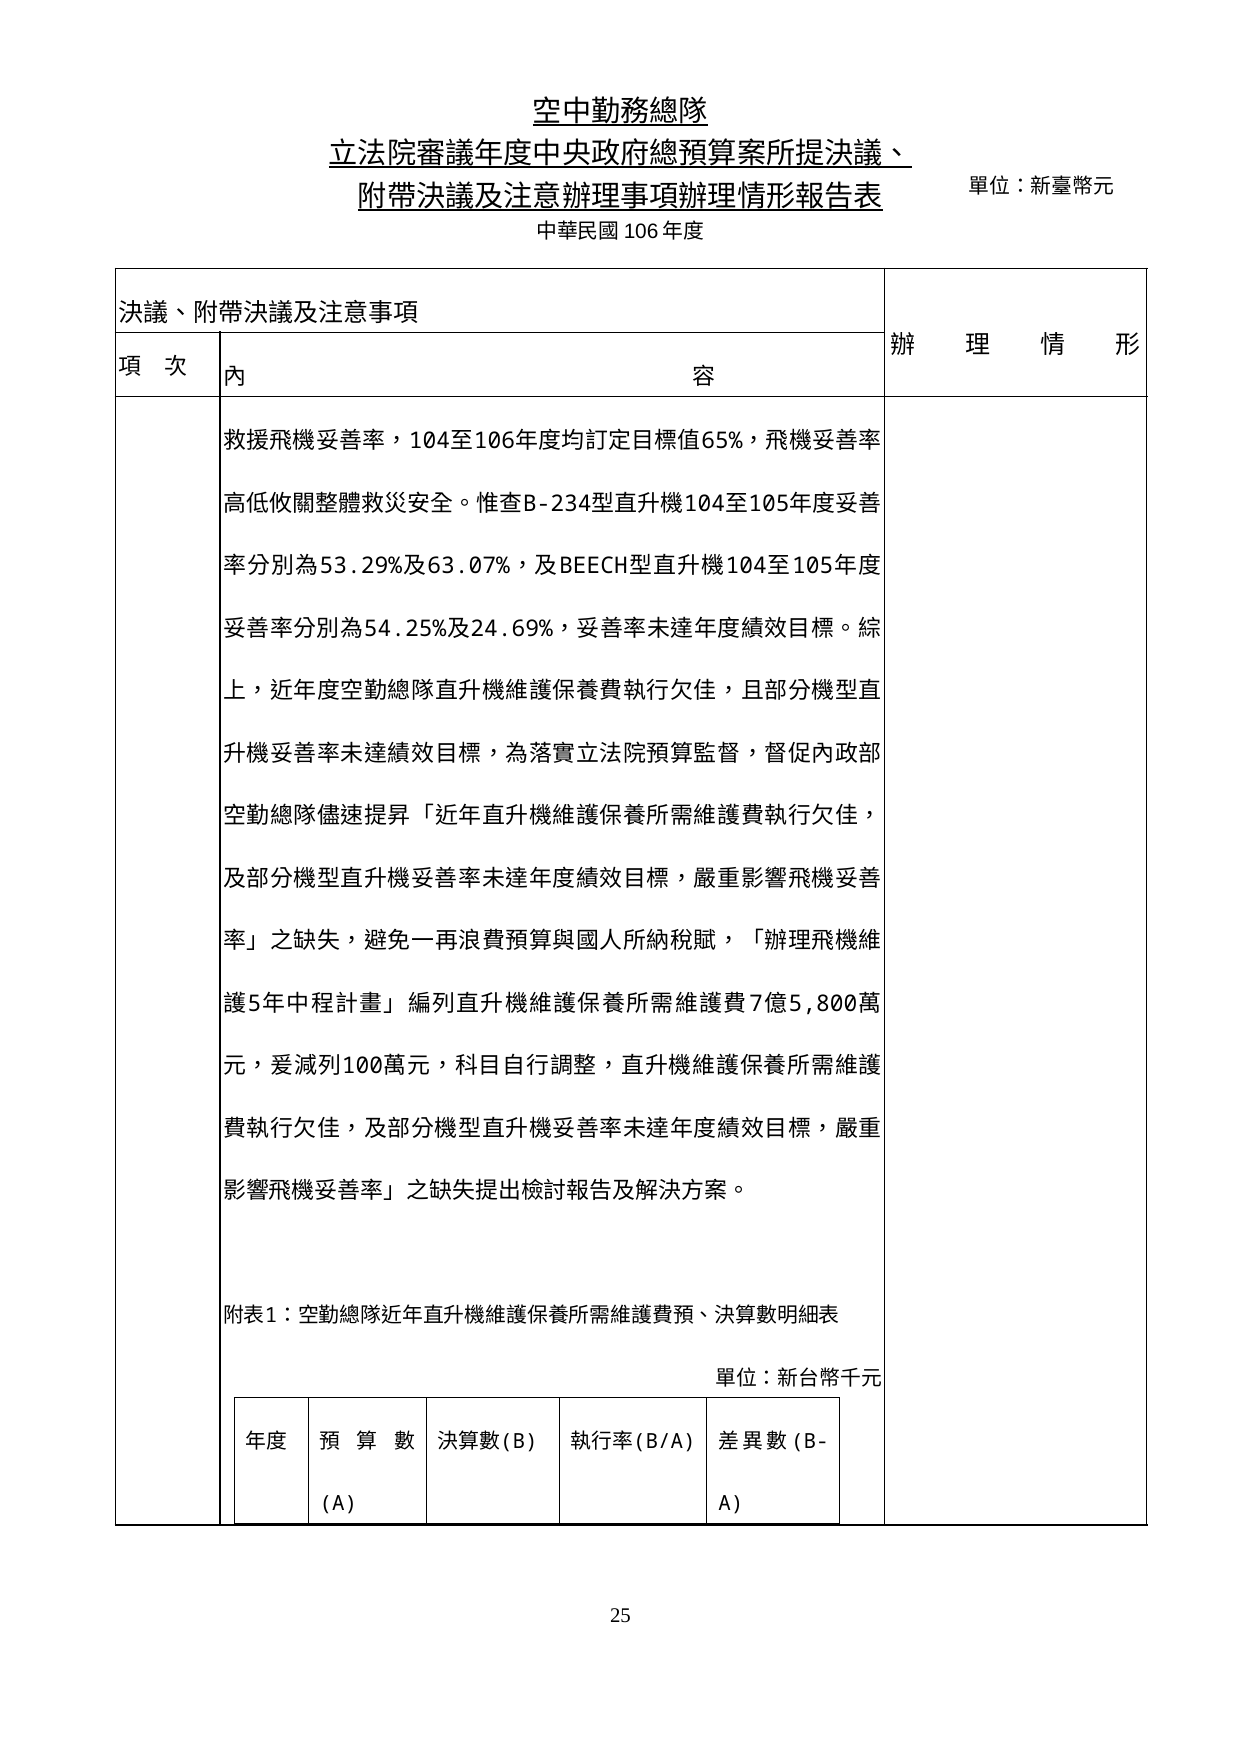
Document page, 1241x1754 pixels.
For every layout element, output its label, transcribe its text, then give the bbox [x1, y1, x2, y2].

table_cell [116, 397, 219, 1524]
table_cell 內 容 [221, 333, 884, 396]
table_header 決算數(B) [427, 1398, 559, 1523]
table_header 差異數(B-A) [707, 1398, 839, 1523]
table_cell 救援飛機妥善率，104至106年度均訂定目標值65%，飛機妥善率高低攸關整體救災安全。惟查B-234型直升機104至105年度妥善率分別為53.29%及63.07%，及BEECH型直升機104至105年度妥善率分別為54.25%及24.69%，妥善率未達年度績效目標。綜上，近年度空勤總隊直升機維護保養費執行欠佳，且部分機型直升機妥善率未達績效目標，為落實立法院預算監督，督促內政部空勤總隊儘速提昇「近年直升機維護保養所需維護費執行欠佳，及部分機型直升機妥善率未達年度績效目標，嚴重影響飛機妥善率」之缺失，避免一再浪費預算與國人所納稅賦，「辦理飛機維護5年中程計畫」編列直升機維護保養所需維護費7億5,800萬元，爰減列100萬元，科目自行調整，直升機維護保養所需維護費執行欠佳，及部分機型直升機妥善率未達年度績效目標，嚴重影響飛機妥善率」之缺失提出檢討報告及解決方案。 附表1：空勤總隊近年直升機維護保養所需維護費預、決算數明細表 單位：新台幣千元 [221, 397, 884, 1524]
table_header 決議、附帶決議及注意事項 [116, 269, 884, 331]
table_header 預算數(A) [309, 1398, 426, 1523]
table_cell [885, 397, 1146, 1524]
table_header 辦 理 情 形 [885, 269, 1146, 396]
table_cell 項 次 [116, 333, 219, 396]
table_header 年度 [235, 1398, 308, 1523]
table_header 執行率(B/A) [560, 1398, 706, 1523]
